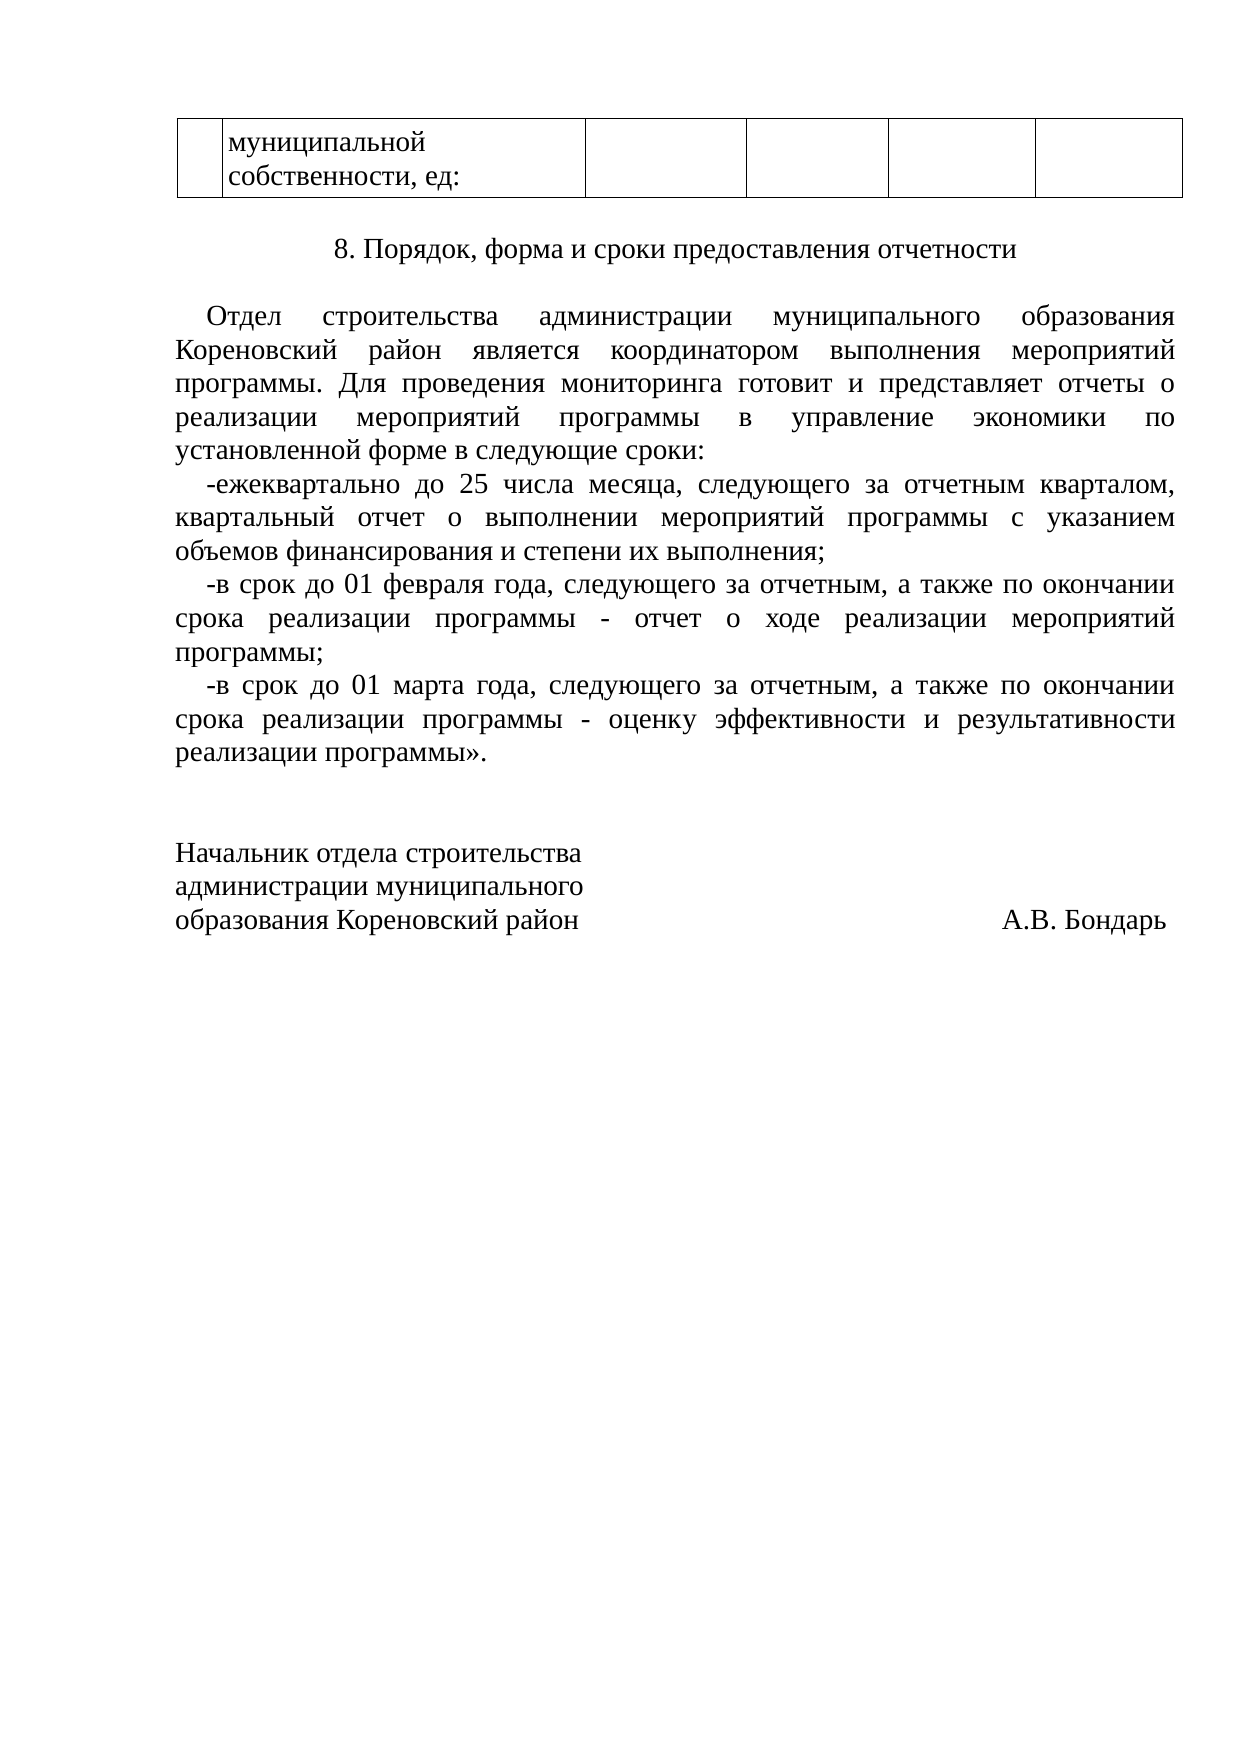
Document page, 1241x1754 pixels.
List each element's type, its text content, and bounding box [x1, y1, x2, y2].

table_cell [747, 119, 888, 197]
text 8. Порядок, форма и сроки предоставления отчетности [175, 231, 1176, 265]
text -ежеквартально до 25 числа месяца, следующего за отчетным кварталом, квартальный отчет о выполнении мероприятий программы с указанием объемов финансирования и степени их выполнения; [175, 466, 1176, 567]
text -в срок до 01 февраля года, следующего за отчетным, а также по окончании срока реализации программы - отчет о ходе реализации мероприятий программы; [175, 567, 1176, 667]
table_cell [889, 119, 1035, 197]
text Начальник отдела строительства [175, 835, 1176, 868]
table_cell [1036, 119, 1182, 197]
text образования Кореновский район А.В. Бондарь [175, 902, 1176, 936]
text Отдел строительства администрации муниципального образования Кореновский район является координатором выполнения мероприятий программы. Для проведения мониторинга готовит и представляет отчеты о реализации мероприятий программы в управление экономики по установленной форме в следующие сроки: [175, 298, 1176, 466]
table_cell [586, 119, 746, 197]
table_cell [178, 119, 222, 197]
table_cell муниципальной собственности, ед: [223, 119, 585, 197]
text -в срок до 01 марта года, следующего за отчетным, а также по окончании срока реализации программы - оценку эффективности и результативности реализации программы». [175, 667, 1176, 768]
text администрации муниципального [175, 868, 1176, 902]
